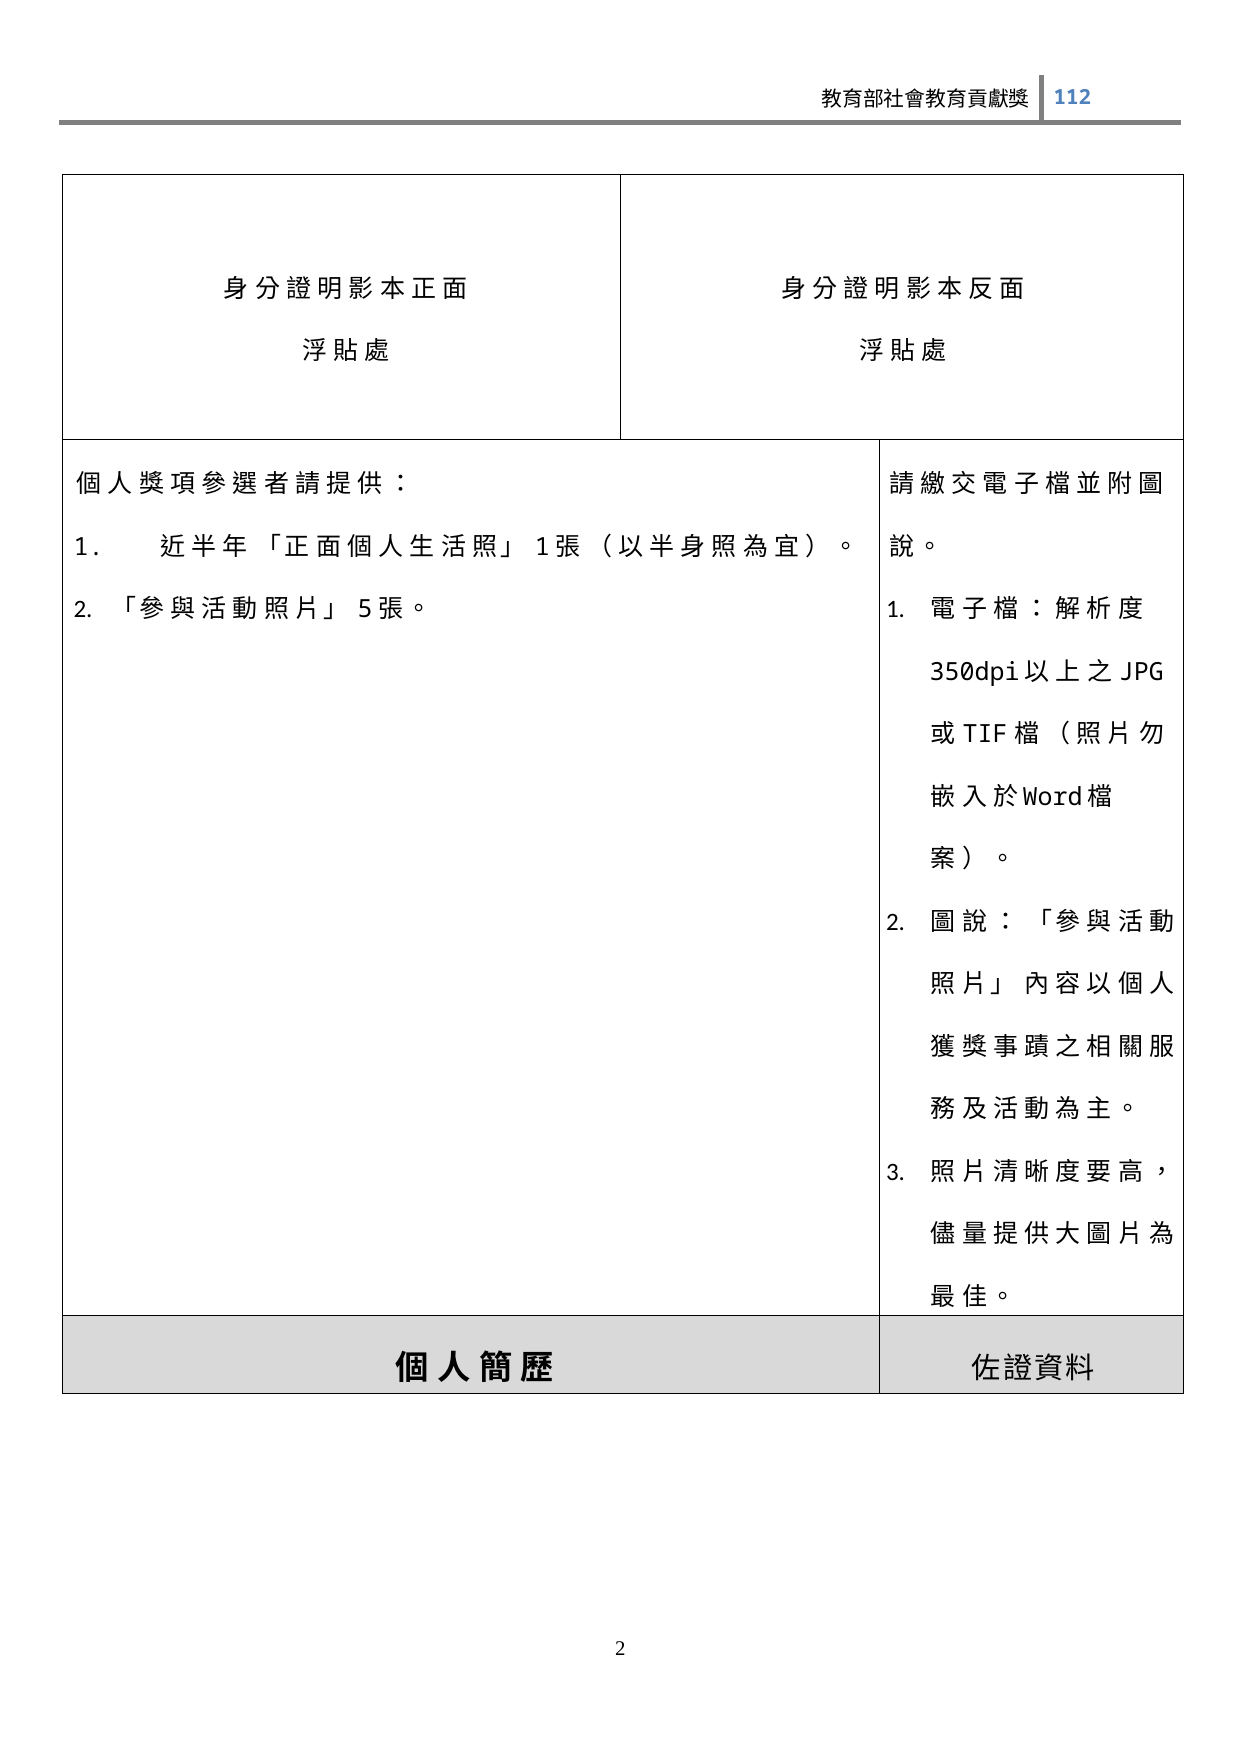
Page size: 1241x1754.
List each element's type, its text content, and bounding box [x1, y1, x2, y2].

table_cell 請繳交電子檔並附圖說。 電子檔：解析度350dpi以上之JPG或TIF檔（照片勿嵌入於Word檔案）。 圖說：「參與活動照片」內容以個人獲獎事蹟之相關服務及活動為主。 照片清晰度要高，儘量提供大圖片為最佳。 [880, 440, 1183, 1315]
table_cell 身分證明影本正面 浮貼處 [63, 175, 620, 439]
table_cell 佐證資料 [880, 1316, 1183, 1393]
table_cell 個人獎項參選者請提供： 近半年「正面個人生活照」1張（以半身照為宜）。 「參與活動照片」5張。 [63, 440, 879, 1315]
table_cell 身分證明影本反面 浮貼處 [621, 175, 1183, 439]
table_cell 個人簡歷 [63, 1316, 879, 1393]
